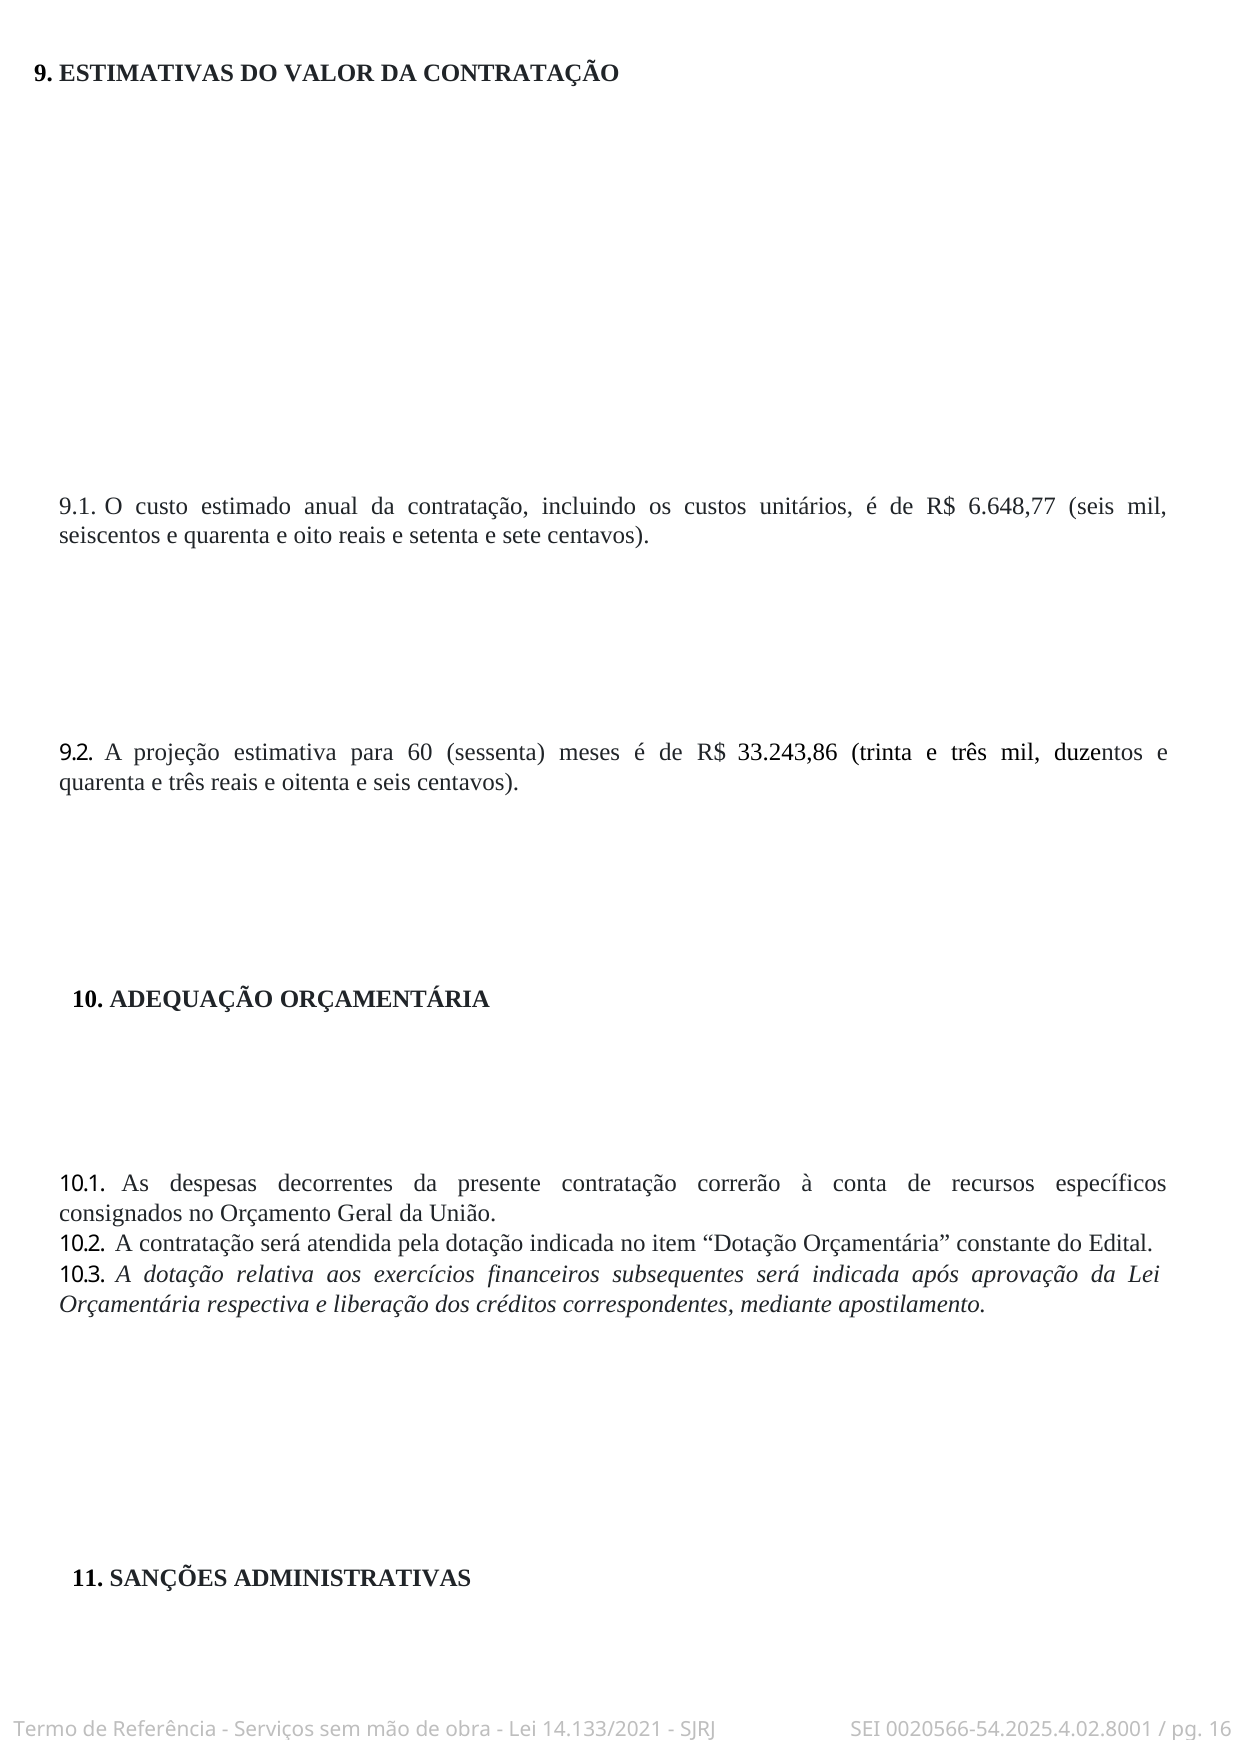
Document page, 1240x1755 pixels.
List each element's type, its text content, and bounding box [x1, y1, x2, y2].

list SANÇÕES ADMINISTRATIVAS [72, 1563, 1181, 1592]
list As despesas decorrentes da presente contratação correrão à conta de recursos específicos consignados no Orçamento Geral da União. [59, 1166, 1166, 1226]
list O custo estimado anual da contratação, incluindo os custos unitários, é de R$ 6.648,77 (seis mil, seiscentos e quarenta e oito reais e setenta e sete centavos). [59, 491, 1168, 549]
list A contratação será atendida pela dotação indicada no item “Dotação Orçamentária” constante do Edital. [59, 1226, 1165, 1258]
list A projeção estimativa para 60 (sessenta) meses é de R$ 33.243,86 (trinta e três mil, duzentos e quarenta e três reais e oitenta e seis centavos). [59, 736, 1168, 796]
list A dotação relativa aos exercícios financeiros subsequentes será indicada após aprovação da Lei Orçamentária respectiva e liberação dos créditos correspondentes, mediante apostilamento. [59, 1258, 1163, 1318]
list ESTIMATIVAS DO VALOR DA CONTRATAÇÃO [34, 58, 1181, 87]
list ADEQUAÇÃO ORÇAMENTÁRIA [72, 984, 1181, 1013]
